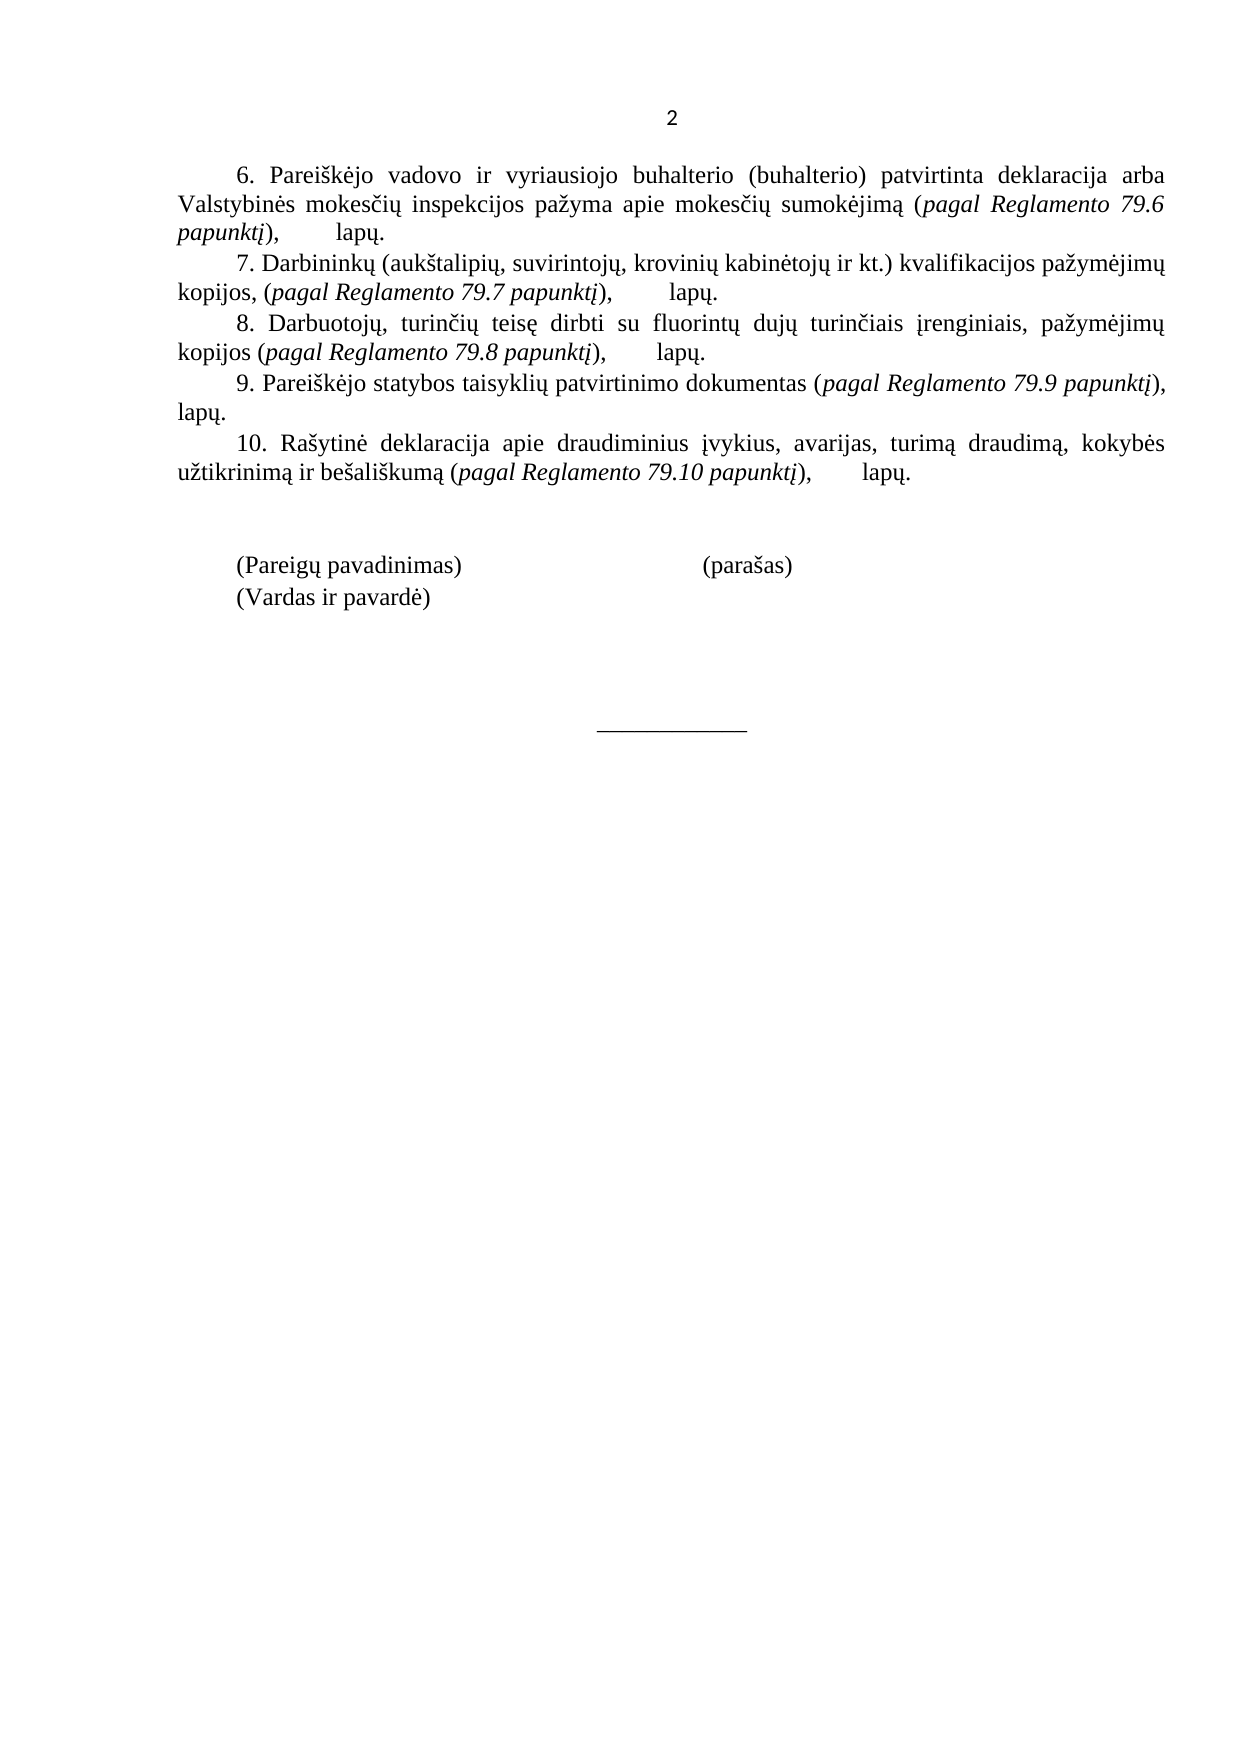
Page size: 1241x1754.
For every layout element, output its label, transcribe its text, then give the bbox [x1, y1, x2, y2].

text 10. Rašytinė deklaracija apie draudiminius įvykius, avarijas, turimą draudimą, kokybės užtikrinimą ir bešališkumą (pagal Reglamento 79.10 papunktį), lapų. [177, 428, 1166, 486]
text 8. Darbuotojų, turinčių teisę dirbti su fluorintų dujų turinčiais įrenginiais, pažymėjimų kopijos (pagal Reglamento 79.8 papunktį), lapų. [177, 308, 1166, 366]
text 6. Pareiškėjo vadovo ir vyriausiojo buhalterio (buhalterio) patvirtinta deklaracija arba valstybinės mokesčių inspekcijos pažyma apie mokesčių sumokėjimą (pagal Reglamento 79.6 papunktį), lapų. [177, 160, 1166, 246]
text (Vardas ir pavardė) [177, 582, 1166, 610]
text 7. Darbininkų (aukštalipių, suvirintojų, krovinių kabinėtojų ir kt.) kvalifikacijos pažymėjimų kopijos, (pagal Reglamento 79.7 papunktį), lapų. [177, 248, 1166, 306]
text 9. Pareiškėjo statybos taisyklių patvirtinimo dokumentas (pagal Reglamento 79.9 papunktį), lapų. [177, 368, 1166, 426]
text (Pareigų pavadinimas) (parašas) [177, 550, 1166, 579]
text ____________ [177, 706, 1166, 735]
